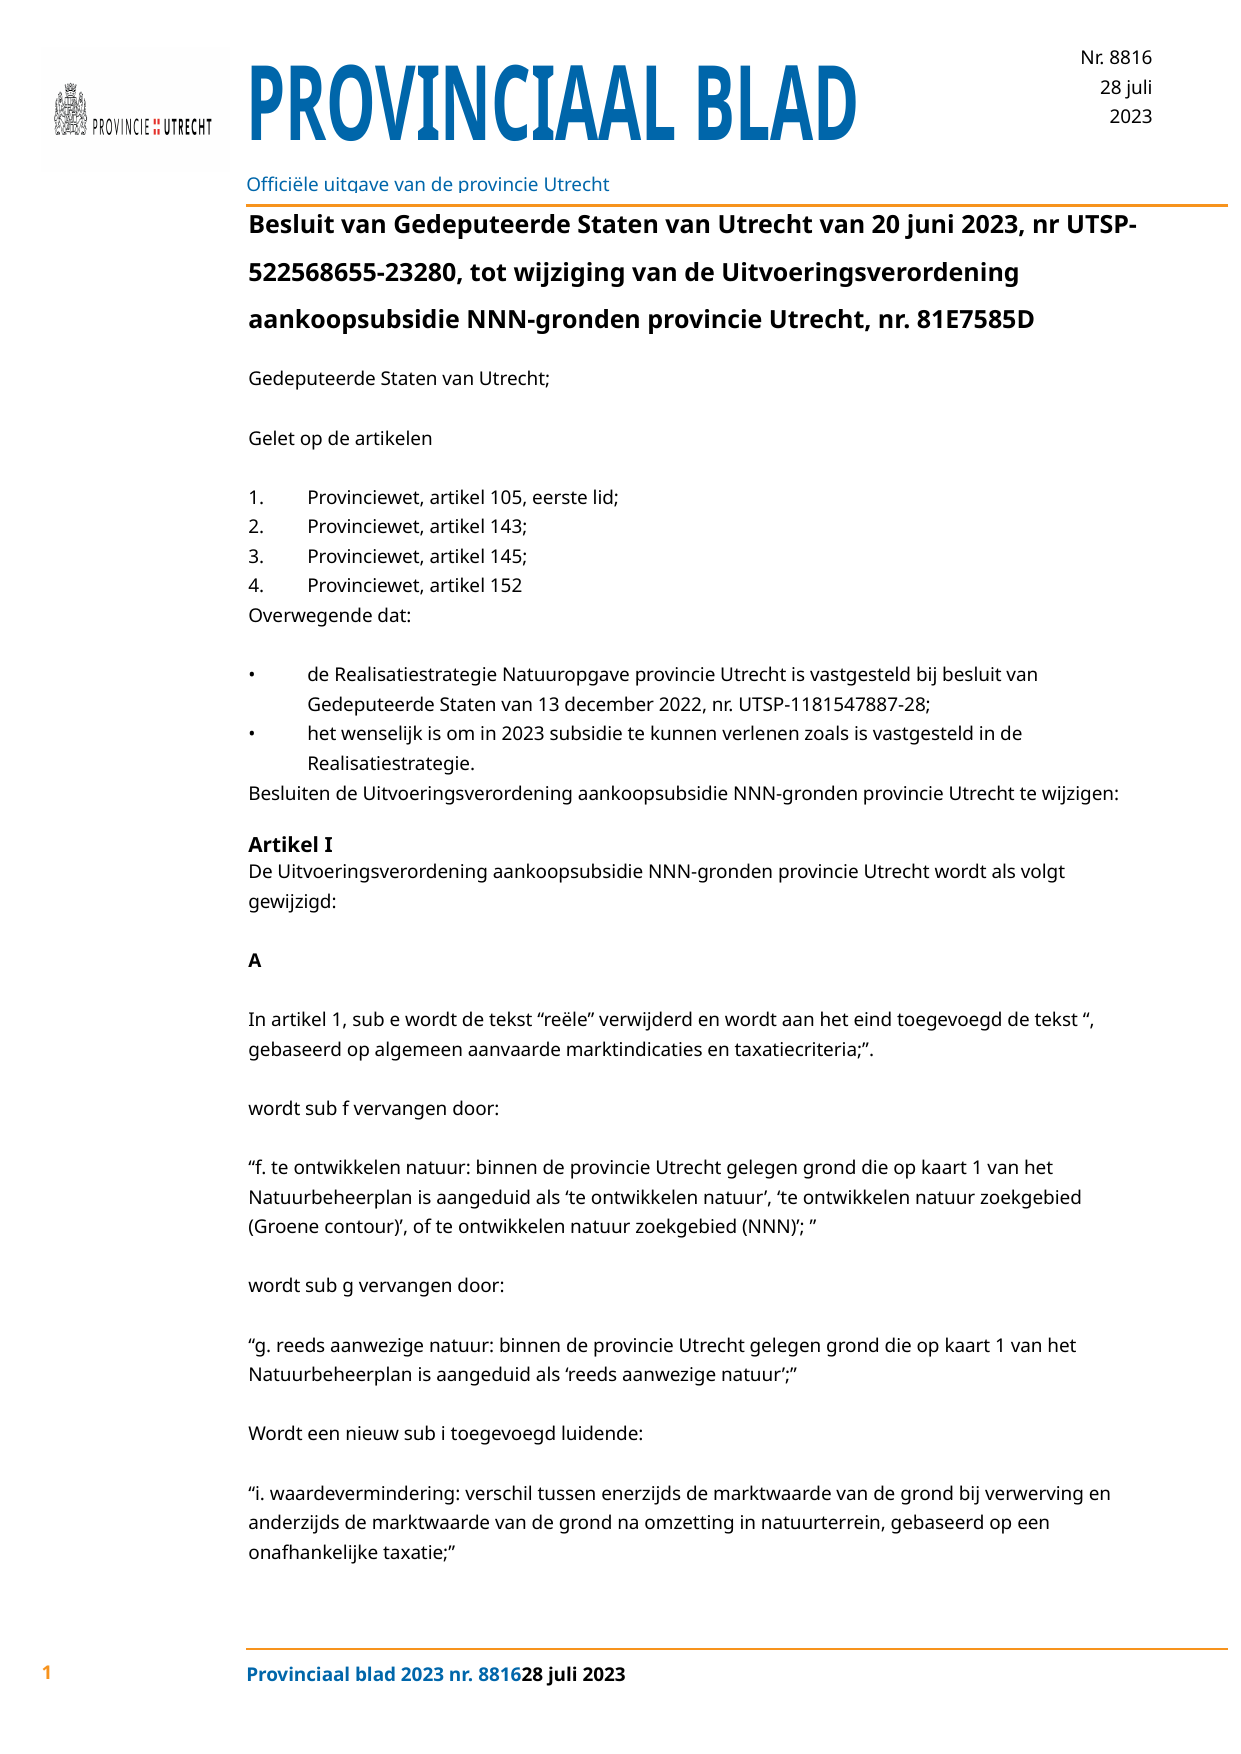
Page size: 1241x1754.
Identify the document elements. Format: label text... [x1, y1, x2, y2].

list Provinciewet, artikel 145; [248, 543, 1152, 569]
text “g. reeds aanwezige natuur: binnen de provincie Utrecht gelegen grond die op kaart 1 van het Natuurbeheerplan is aangeduid als ‘reeds aanwezige natuur’;” [248, 1332, 1152, 1387]
text Besluit van Gedeputeerde Staten van Utrecht van 20 juni 2023, nr UTSP-522568655-23280, tot wijziging van de Uitvoeringsverordening aankoopsubsidie NNN-gronden provincie Utrecht, nr. 81E7585D [248, 207, 1152, 336]
list Provinciewet, artikel 152 [248, 573, 1152, 598]
text wordt sub g vervangen door: [248, 1273, 1152, 1298]
picture [41, 47, 231, 172]
text “f. te ontwikkelen natuur: binnen de provincie Utrecht gelegen grond die op kaart 1 van het Natuurbeheerplan is aangeduid als ‘te ontwikkelen natuur’, ‘te ontwikkelen natuur zoekgebied (Groene contour)’, of te ontwikkelen natuur zoekgebied (NNN)’; ” [248, 1154, 1152, 1239]
list het wenselijk is om in 2023 subsidie te kunnen verlenen zoals is vastgesteld in de Realisatiestrategie. [248, 721, 1152, 776]
list Provinciewet, artikel 105, eerste lid; [248, 484, 1152, 509]
list de Realisatiestrategie Natuuropgave provincie Utrecht is vastgesteld bij besluit van Gedeputeerde Staten van 13 december 2022, nr. UTSP-1181547887-28; [248, 661, 1152, 717]
text Overwegende dat: [248, 602, 1152, 628]
text A [248, 947, 1152, 973]
text Artikel I [248, 830, 1152, 858]
list Provinciewet, artikel 143; [248, 513, 1152, 539]
text Gedeputeerde Staten van Utrecht; [248, 366, 1152, 391]
text De Uitvoeringsverordening aankoopsubsidie NNN-gronden provincie Utrecht wordt als volgt gewijzigd: [248, 858, 1152, 914]
text “i. waardevermindering: verschil tussen enerzijds de marktwaarde van de grond bij verwerving en anderzijds de marktwaarde van de grond na omzetting in natuurterrein, gebaseerd op een onafhankelijke taxatie;” [248, 1480, 1152, 1565]
text Wordt een nieuw sub i toegevoegd luidende: [248, 1421, 1152, 1446]
text Besluiten de Uitvoeringsverordening aankoopsubsidie NNN-gronden provincie Utrecht te wijzigen: [248, 780, 1152, 805]
text In artikel 1, sub e wordt de tekst “reële” verwijderd en wordt aan het eind toegevoegd de tekst “, gebaseerd op algemeen aanvaarde marktindicaties en taxatiecriteria;”. [248, 1006, 1152, 1062]
text Gelet op de artikelen [248, 425, 1152, 450]
text wordt sub f vervangen door: [248, 1095, 1152, 1121]
